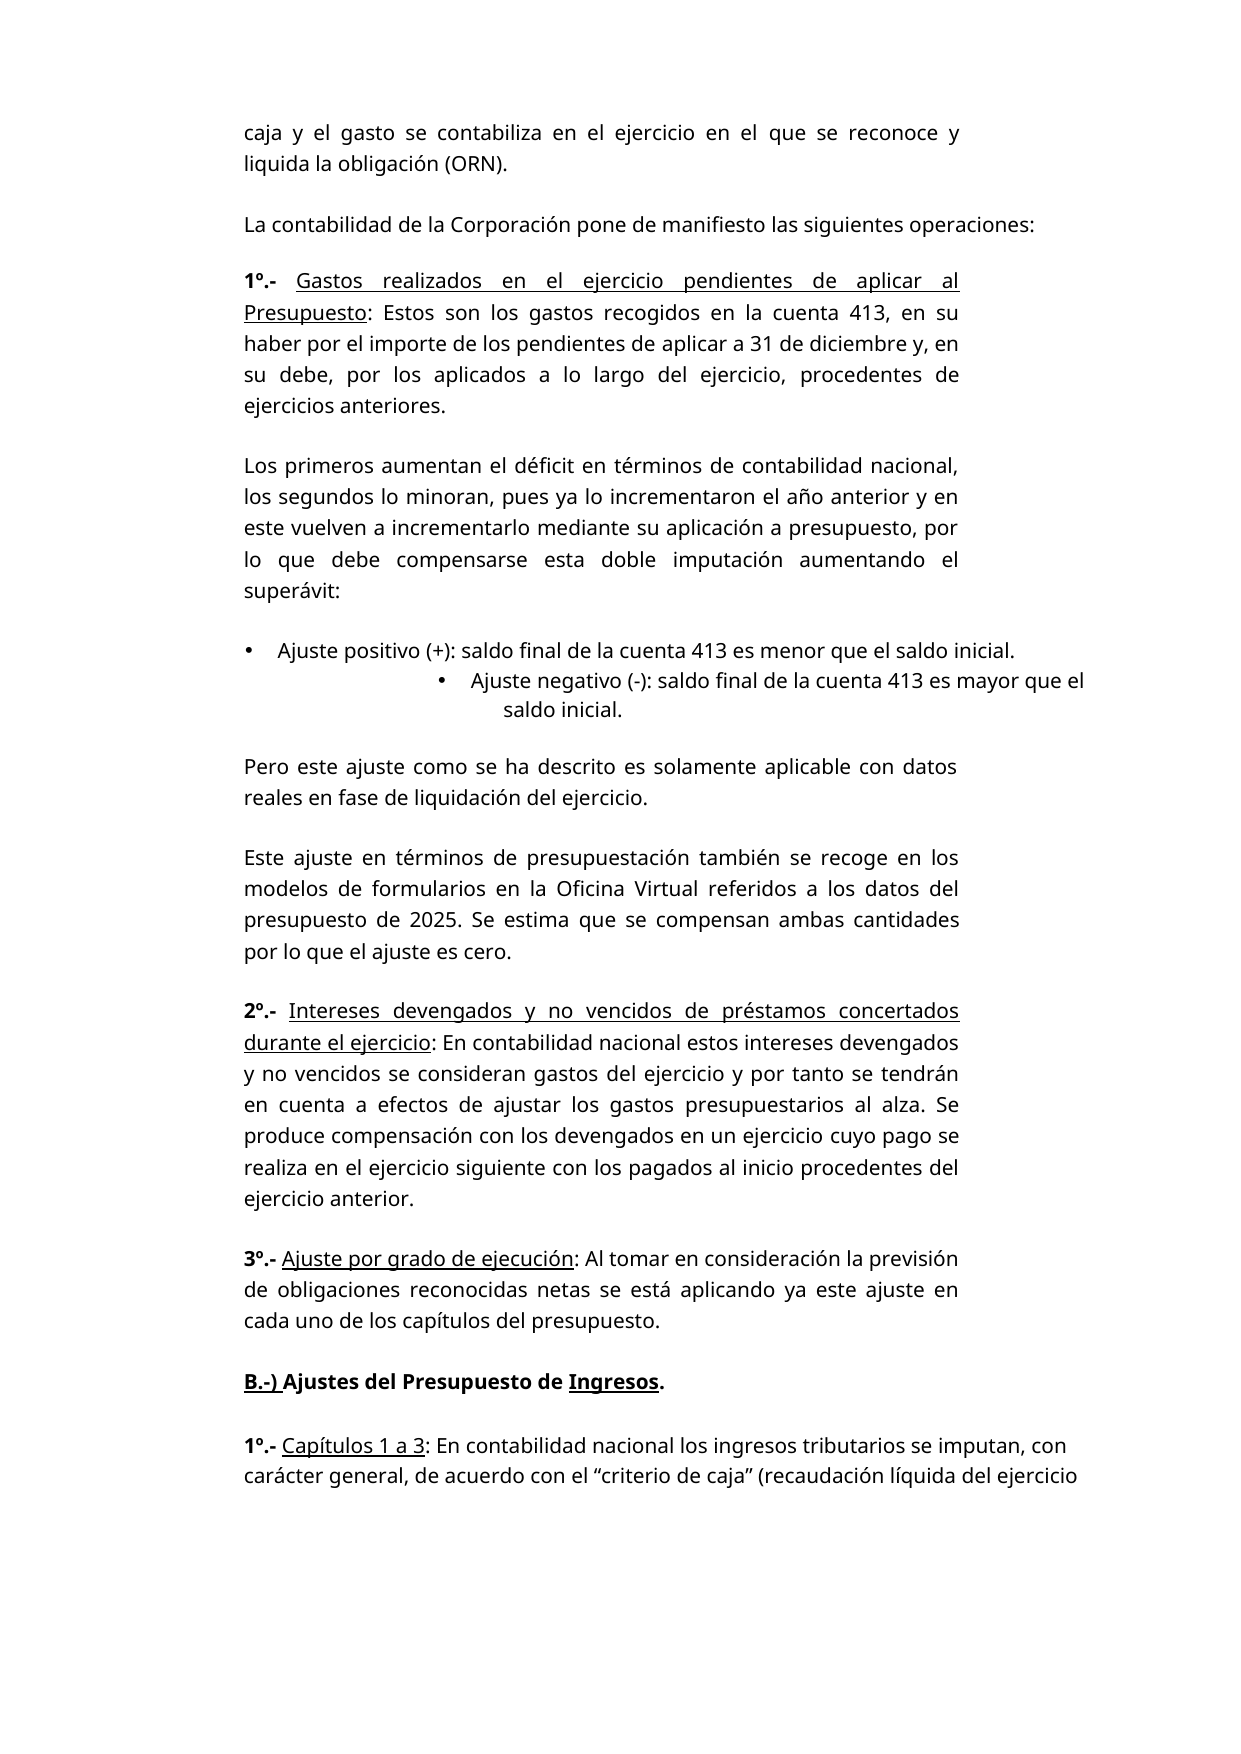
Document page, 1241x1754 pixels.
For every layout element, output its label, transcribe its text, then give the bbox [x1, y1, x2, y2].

text 1º.- Gastos realizados en el ejercicio pendientes de aplicar al Presupuesto: Estos son los gastos recogidos en la cuenta 413, en su haber por el importe de los pendientes de aplicar a 31 de diciembre y, en su debe, por los aplicados a lo largo del ejercicio, procedentes de ejercicios anteriores. [243, 266, 959, 420]
list Ajuste negativo (-): saldo final de la cuenta 413 es mayor que el saldo inicial. [438, 666, 1122, 723]
text B.-) Ajustes del Presupuesto de Ingresos. [243, 1367, 1122, 1395]
text 3º.- Ajuste por grado de ejecución: Al tomar en consideración la previsión de obligaciones reconocidas netas se está aplicando ya este ajuste en cada uno de los capítulos del presupuesto. [243, 1244, 959, 1335]
text Los primeros aumentan el déficit en términos de contabilidad nacional, los segundos lo minoran, pues ya lo incrementaron el año anterior y en este vuelven a incrementarlo mediante su aplicación a presupuesto, por lo que debe compensarse esta doble imputación aumentando el superávit: [243, 451, 959, 604]
text Este ajuste en términos de presupuestación también se recoge en los modelos de formularios en la Oficina Virtual referidos a los datos del presupuesto de 2025. Se estima que se compensan ambas cantidades por lo que el ajuste es cero. [243, 843, 960, 965]
text carácter general, de acuerdo con el “criterio de caja” (recaudación líquida del ejercicio [243, 1462, 1122, 1490]
text 2º.- Intereses devengados y no vencidos de préstamos concertados durante el ejercicio: En contabilidad nacional estos intereses devengados y no vencidos se consideran gastos del ejercicio y por tanto se tendrán en cuenta a efectos de ajustar los gastos presupuestarios al alza. Se produce compensación con los devengados en un ejercicio cuyo pago se realiza en el ejercicio siguiente con los pagados al inicio procedentes del ejercicio anterior. [243, 996, 960, 1212]
list Ajuste positivo (+): saldo final de la cuenta 413 es menor que el saldo inicial. [245, 636, 1122, 664]
text caja y el gasto se contabiliza en el ejercicio en el que se reconoce y liquida la obligación (ORN). [243, 118, 959, 178]
text 1º.- Capítulos 1 a 3: En contabilidad nacional los ingresos tributarios se imputan, con [243, 1431, 1122, 1459]
text Pero este ajuste como se ha descrito es solamente aplicable con datos reales en fase de liquidación del ejercicio. [243, 752, 958, 812]
text La contabilidad de la Corporación pone de manifiesto las siguientes operaciones: [243, 210, 1122, 238]
